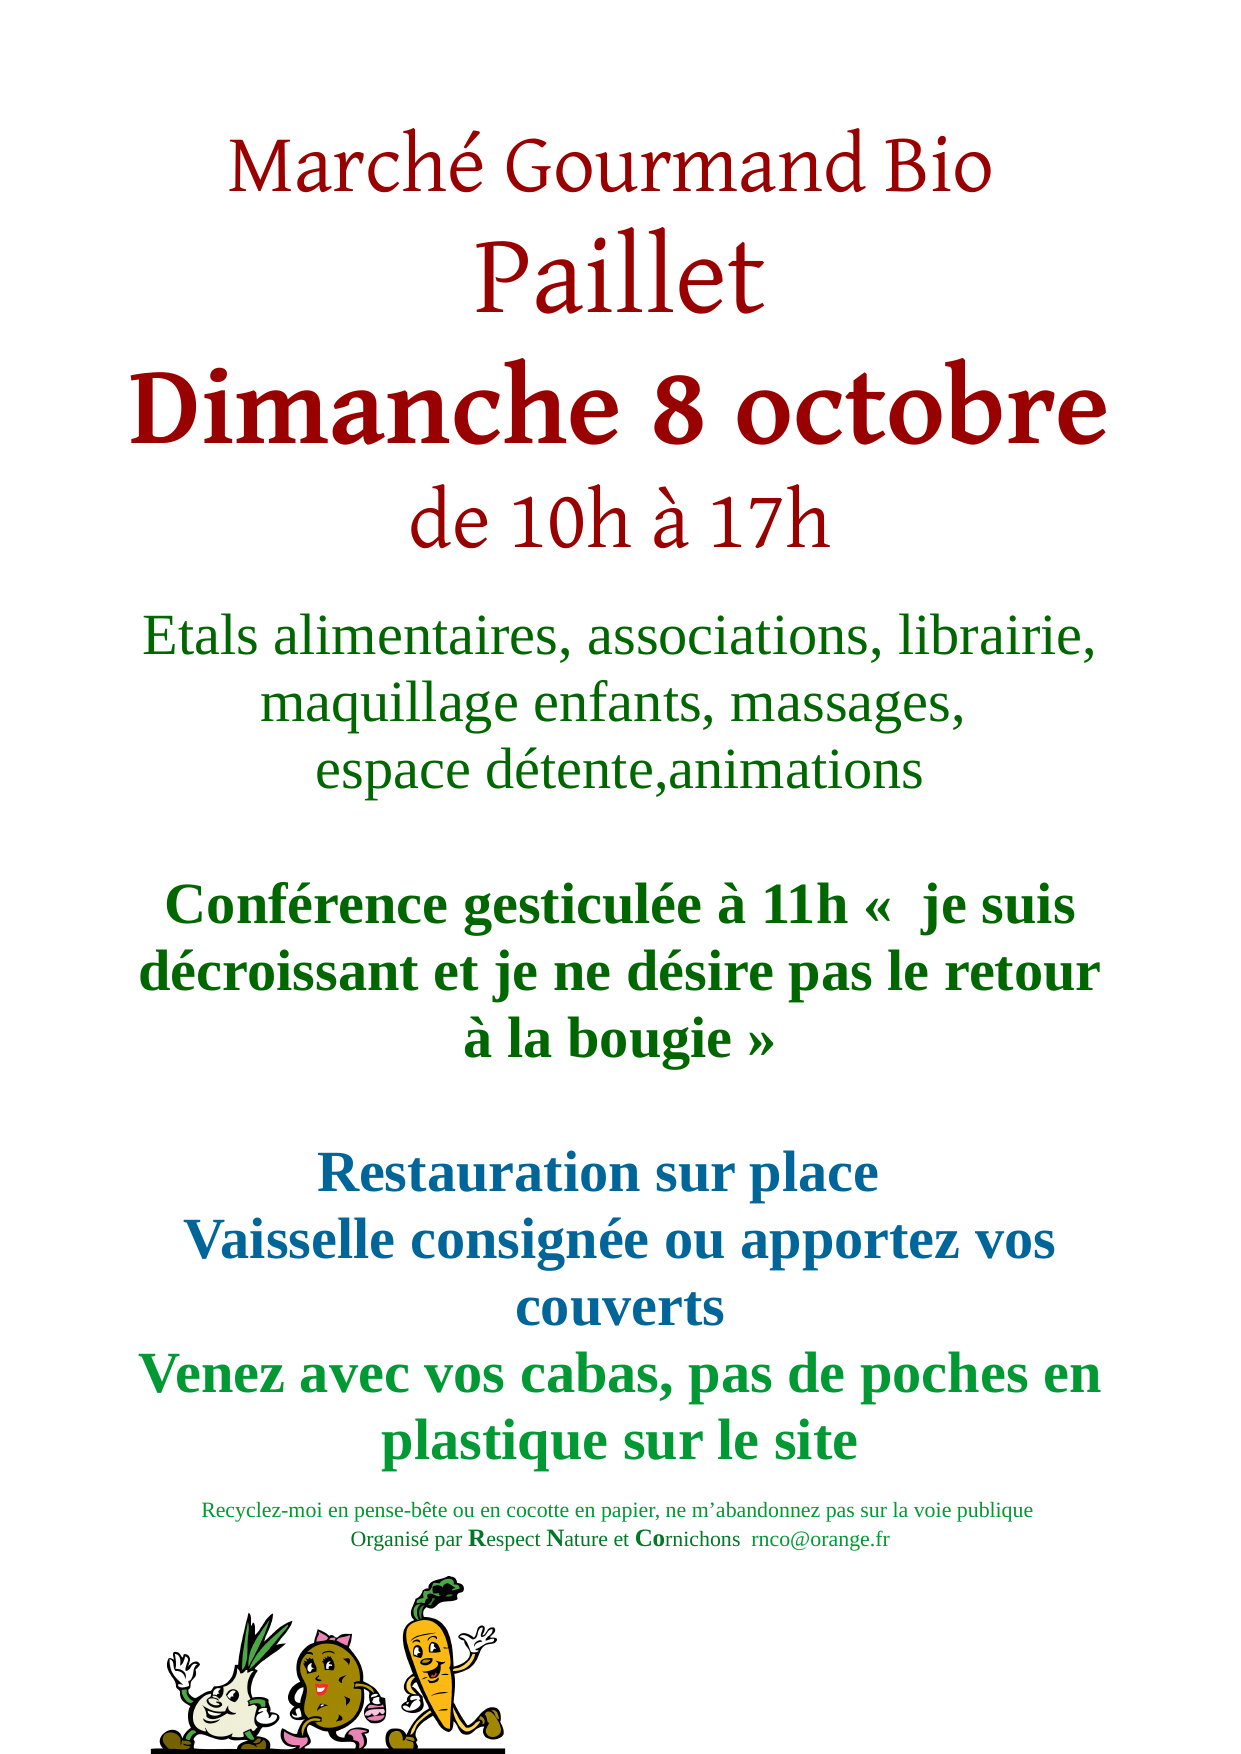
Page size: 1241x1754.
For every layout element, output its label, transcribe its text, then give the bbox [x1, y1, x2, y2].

text Paillet [118, 214, 1122, 345]
text Venez avec vos cabas, pas de poches en plastique sur le site [118, 1338, 1122, 1472]
text Marché Gourmand Bio [118, 118, 1122, 214]
text Etals alimentaires, associations, librairie, maquillage enfants, massages, [118, 600, 1122, 734]
text Recyclez-moi en pense-bête ou en cocotte en papier, ne m’abandonnez pas sur la voie publique [118, 1497, 1122, 1523]
text Restauration sur place [118, 1137, 1122, 1204]
text espace détente,animations [118, 734, 1122, 801]
text Organisé par Respect Nature et Cornichons rnco@orange.fr [118, 1523, 1122, 1551]
text Vaisselle consignée ou apportez vos couverts [118, 1204, 1122, 1338]
text de 10h à 17h [118, 475, 1122, 571]
text Conférence gesticulée à 11h « je suis décroissant et je ne désire pas le retour à la bougie » [118, 868, 1122, 1070]
picture [150, 1576, 506, 1754]
text Dimanche 8 octobre [118, 345, 1122, 475]
